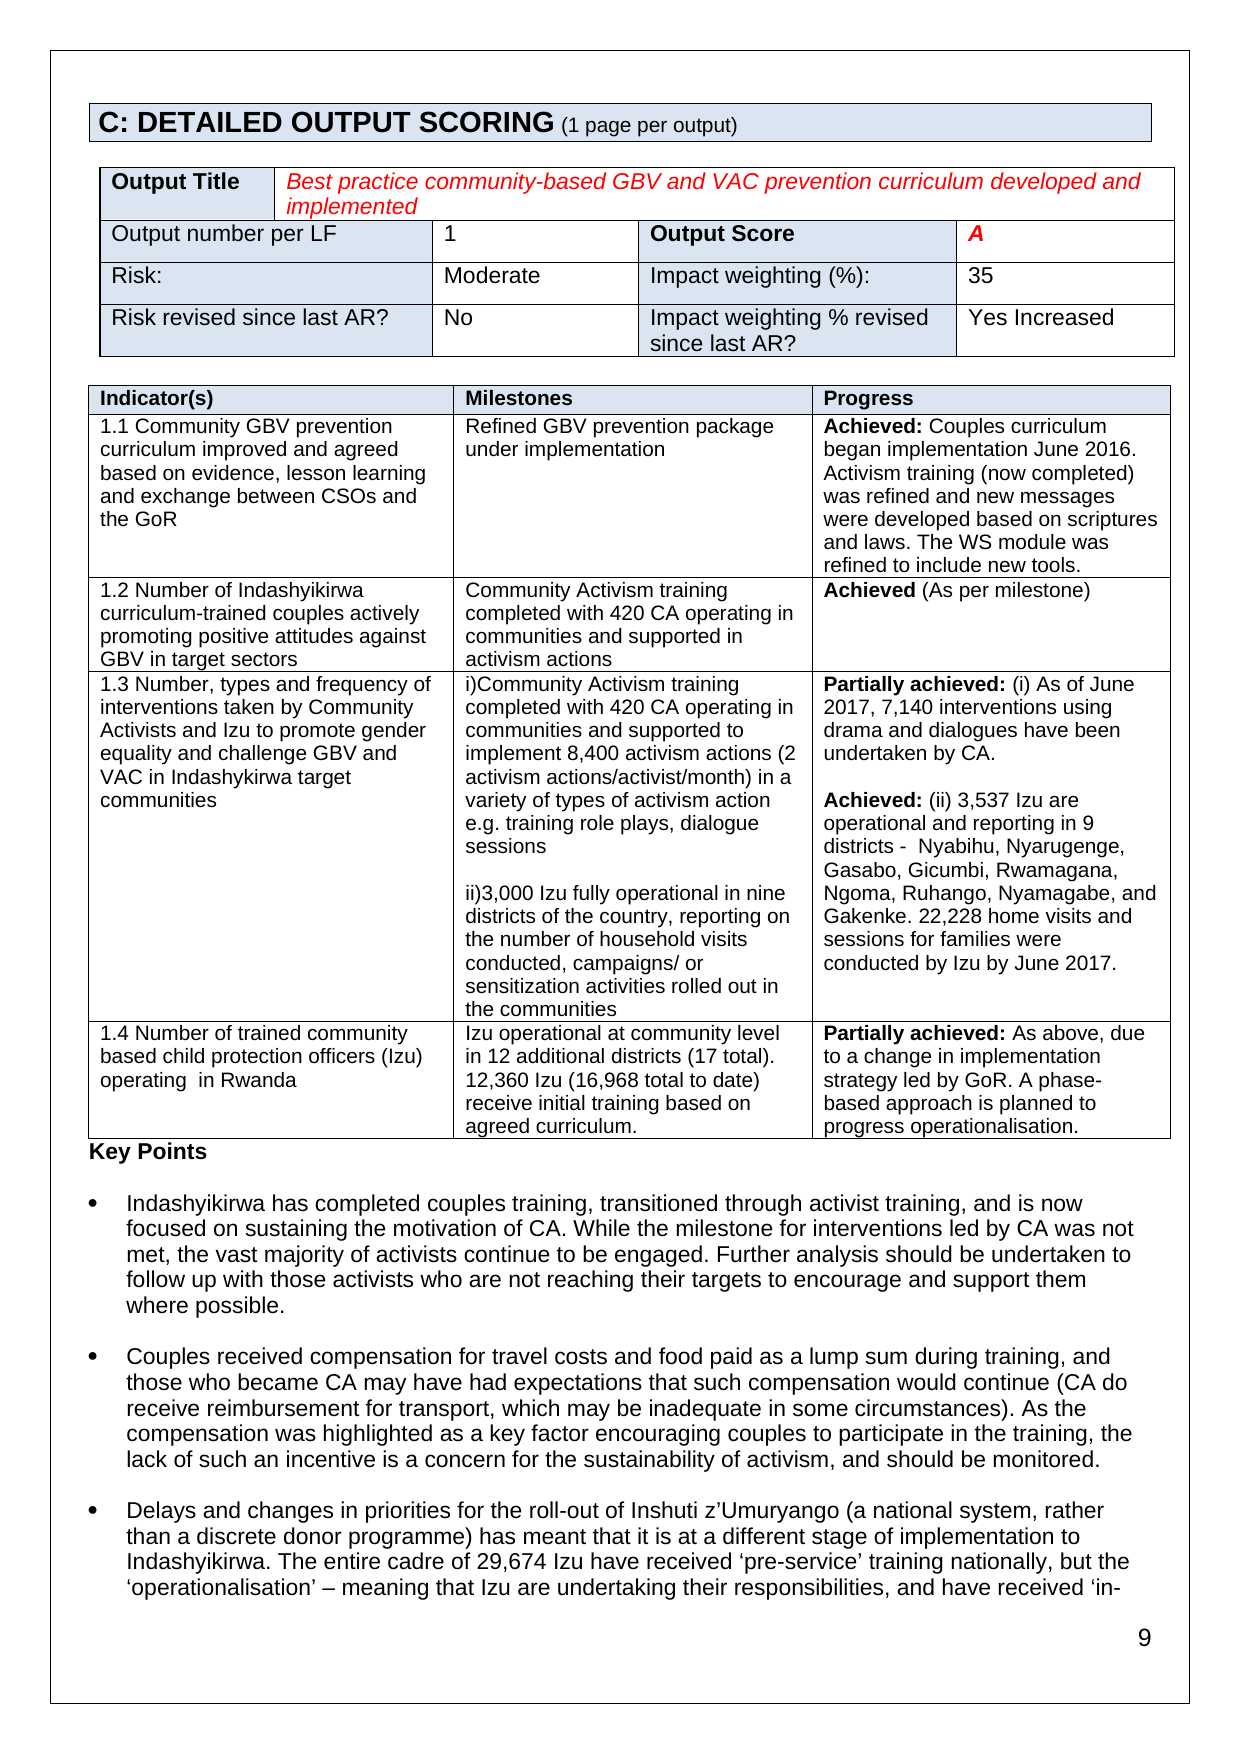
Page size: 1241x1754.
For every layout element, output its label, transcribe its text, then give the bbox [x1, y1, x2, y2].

table_header Progress [813, 386, 1170, 414]
table_cell 1.3 Number, types and frequency of interventions taken by Community Activists and Izu to promote gender equality and challenge GBV and VAC in Indashykirwa target communities [89, 672, 453, 1021]
table_cell i)Community Activism training completed with 420 CA operating in communities and supported to implement 8,400 activism actions (2 activism actions/activist/month) in a variety of types of activism action e.g. training role plays, dialogue sessions ii)3,000 Izu fully operational in nine districts of the country, reporting on the number of household visits conducted, campaigns/ or sensitization activities rolled out in the communities [454, 672, 812, 1021]
table_header Output Title [101, 168, 274, 219]
table_header Best practice community-based GBV and VAC prevention curriculum developed and implemented [275, 168, 1174, 219]
list Delays and changes in priorities for the roll-out of Inshuti z’Umuryango (a national system, rather than a discrete donor programme) has meant that it is at a different stage of implementation to Indashyikirwa. The entire cadre of 29,674 Izu have received ‘pre-service’ training nationally, but the ‘operationalisation’ – meaning that Izu are undertaking their responsibilities, and have received ‘in- [89, 1498, 1152, 1600]
table_cell Yes Increased [957, 305, 1174, 356]
subtitle C: DETAILED OUTPUT SCORING (1 page per output) [90, 104, 1151, 141]
table_cell Output number per LF [101, 221, 432, 262]
table_cell 1.2 Number of Indashyikirwa curriculum-trained couples actively promoting positive attitudes against GBV in target sectors [89, 578, 453, 671]
table_cell Output Score [639, 221, 956, 262]
table_cell Community Activism training completed with 420 CA operating in communities and supported in activism actions [454, 578, 812, 671]
table_cell 1.1 Community GBV prevention curriculum improved and agreed based on evidence, lesson learning and exchange between CSOs and the GoR [89, 415, 453, 577]
table_cell 35 [957, 263, 1174, 304]
table_cell No [433, 305, 638, 356]
table_header Milestones [454, 386, 812, 414]
text Key Points [89, 1139, 1152, 1164]
table_cell 1 [433, 221, 638, 262]
table_cell Izu operational at community level in 12 additional districts (17 total). 12,360 Izu (16,968 total to date) receive initial training based on agreed curriculum. [454, 1022, 812, 1138]
table_cell Moderate [433, 263, 638, 304]
table_cell Achieved (As per milestone) [813, 578, 1170, 671]
table_cell 1.4 Number of trained community based child protection officers (Izu) operating in Rwanda [89, 1022, 453, 1138]
table_cell A [957, 221, 1174, 262]
table_cell Achieved: Couples curriculum began implementation June 2016. Activism training (now completed) was refined and new messages were developed based on scriptures and laws. The WS module was refined to include new tools. [813, 415, 1170, 577]
table_cell Risk: [101, 263, 432, 304]
table_header Indicator(s) [89, 386, 453, 414]
table_cell Partially achieved: As above, due to a change in implementation strategy led by GoR. A phase-based approach is planned to progress operationalisation. [813, 1022, 1170, 1138]
table_cell Partially achieved: (i) As of June 2017, 7,140 interventions using drama and dialogues have been undertaken by CA. Achieved: (ii) 3,537 Izu are operational and reporting in 9 districts - Nyabihu, Nyarugenge, Gasabo, Gicumbi, Rwamagana, Ngoma, Ruhango, Nyamagabe, and Gakenke. 22,228 home visits and sessions for families were conducted by Izu by June 2017. [813, 672, 1170, 1021]
list Indashyikirwa has completed couples training, transitioned through activist training, and is now focused on sustaining the motivation of CA. While the milestone for interventions led by CA was not met, the vast majority of activists continue to be engaged. Further analysis should be undertaken to follow up with those activists who are not reaching their targets to encourage and support them where possible. [89, 1190, 1152, 1318]
list Couples received compensation for travel costs and food paid as a lump sum during training, and those who became CA may have had expectations that such compensation would continue (CA do receive reimbursement for transport, which may be inadequate in some circumstances). As the compensation was highlighted as a key factor encouraging couples to participate in the training, the lack of such an incentive is a concern for the sustainability of activism, and should be monitored. [89, 1344, 1152, 1472]
table_cell Impact weighting % revised since last AR? [639, 305, 956, 356]
table_cell Risk revised since last AR? [101, 305, 432, 356]
table_cell Refined GBV prevention package under implementation [454, 415, 812, 577]
table_cell Impact weighting (%): [639, 263, 956, 304]
